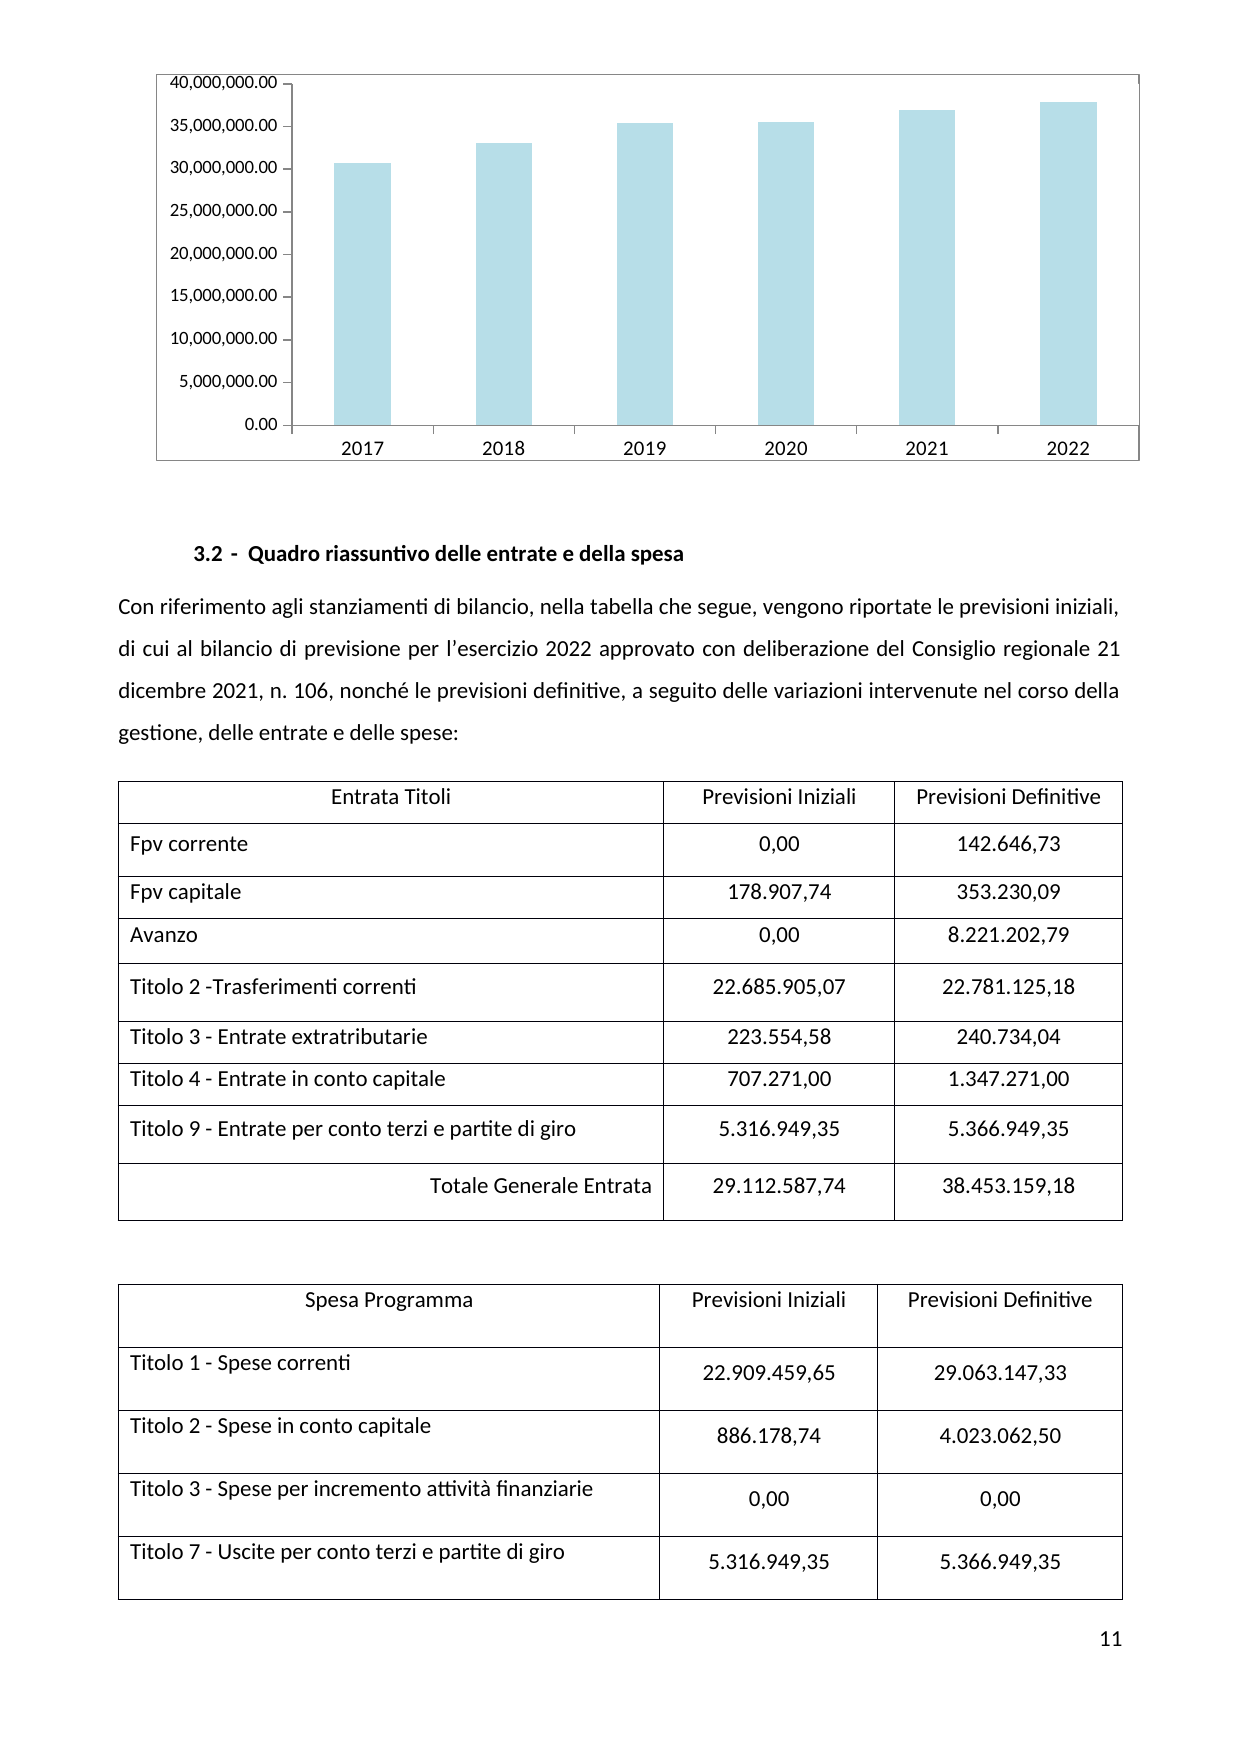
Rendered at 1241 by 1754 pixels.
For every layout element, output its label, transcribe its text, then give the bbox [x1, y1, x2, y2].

table_cell Fpv capitale [119, 877, 663, 918]
text Con riferimento agli stanziamenti di bilancio, nella tabella che segue, vengono riportate le previsioni iniziali, di cui al bilancio di previsione per l’esercizio 2022 approvato con deliberazione del Consiglio regionale 21 dicembre 2021, n. 106, nonché le previsioni definitive, a seguito delle variazioni intervenute nel corso della gestione, delle entrate e delle spese: [118, 592, 1122, 746]
table_cell 142.646,73 [895, 824, 1122, 876]
table_cell 1.347.271,00 [895, 1064, 1122, 1105]
table_cell 5.366.949,35 [878, 1537, 1122, 1599]
table_cell 29.112.587,74 [664, 1164, 894, 1220]
table_cell 0,00 [664, 919, 894, 963]
table_cell 5.316.949,35 [664, 1106, 894, 1163]
table_cell 0,00 [660, 1474, 877, 1536]
table_header Previsioni Iniziali [664, 782, 894, 823]
table_header Previsioni Iniziali [660, 1285, 877, 1347]
table_header Spesa Programma [119, 1285, 659, 1347]
table_header Entrata Titoli [119, 782, 663, 823]
table_cell Titolo 3 - Spese per incremento attività finanziarie [119, 1474, 659, 1536]
table_cell Titolo 2 - Spese in conto capitale [119, 1411, 659, 1473]
list - Quadro riassuntivo delle entrate e della spesa [193, 539, 1122, 567]
table_cell Avanzo [119, 919, 663, 963]
table_cell 353.230,09 [895, 877, 1122, 918]
table_cell 22.909.459,65 [660, 1348, 877, 1410]
table_cell Titolo 1 - Spese correnti [119, 1348, 659, 1410]
table_cell Titolo 3 - Entrate extratributarie [119, 1022, 663, 1063]
table_cell 5.366.949,35 [895, 1106, 1122, 1163]
table_cell Totale Generale Entrata [119, 1164, 663, 1220]
table_cell Titolo 2 -Trasferimenti correnti [119, 964, 663, 1021]
table_cell 178.907,74 [664, 877, 894, 918]
table_cell 4.023.062,50 [878, 1411, 1122, 1473]
table_cell Titolo 9 - Entrate per conto terzi e partite di giro [119, 1106, 663, 1163]
table_header Previsioni Definitive [895, 782, 1122, 823]
table_cell 22.685.905,07 [664, 964, 894, 1021]
table_cell 38.453.159,18 [895, 1164, 1122, 1220]
table_header Previsioni Definitive [878, 1285, 1122, 1347]
table_cell 29.063.147,33 [878, 1348, 1122, 1410]
table_cell 5.316.949,35 [660, 1537, 877, 1599]
table_cell Titolo 7 - Uscite per conto terzi e partite di giro [119, 1537, 659, 1599]
table_cell 22.781.125,18 [895, 964, 1122, 1021]
table_cell 223.554,58 [664, 1022, 894, 1063]
table_cell 240.734,04 [895, 1022, 1122, 1063]
table_cell Fpv corrente [119, 824, 663, 876]
table_cell 886.178,74 [660, 1411, 877, 1473]
table_cell Titolo 4 - Entrate in conto capitale [119, 1064, 663, 1105]
table_cell 0,00 [664, 824, 894, 876]
table_cell 0,00 [878, 1474, 1122, 1536]
table_cell 707.271,00 [664, 1064, 894, 1105]
table_cell 8.221.202,79 [895, 919, 1122, 963]
